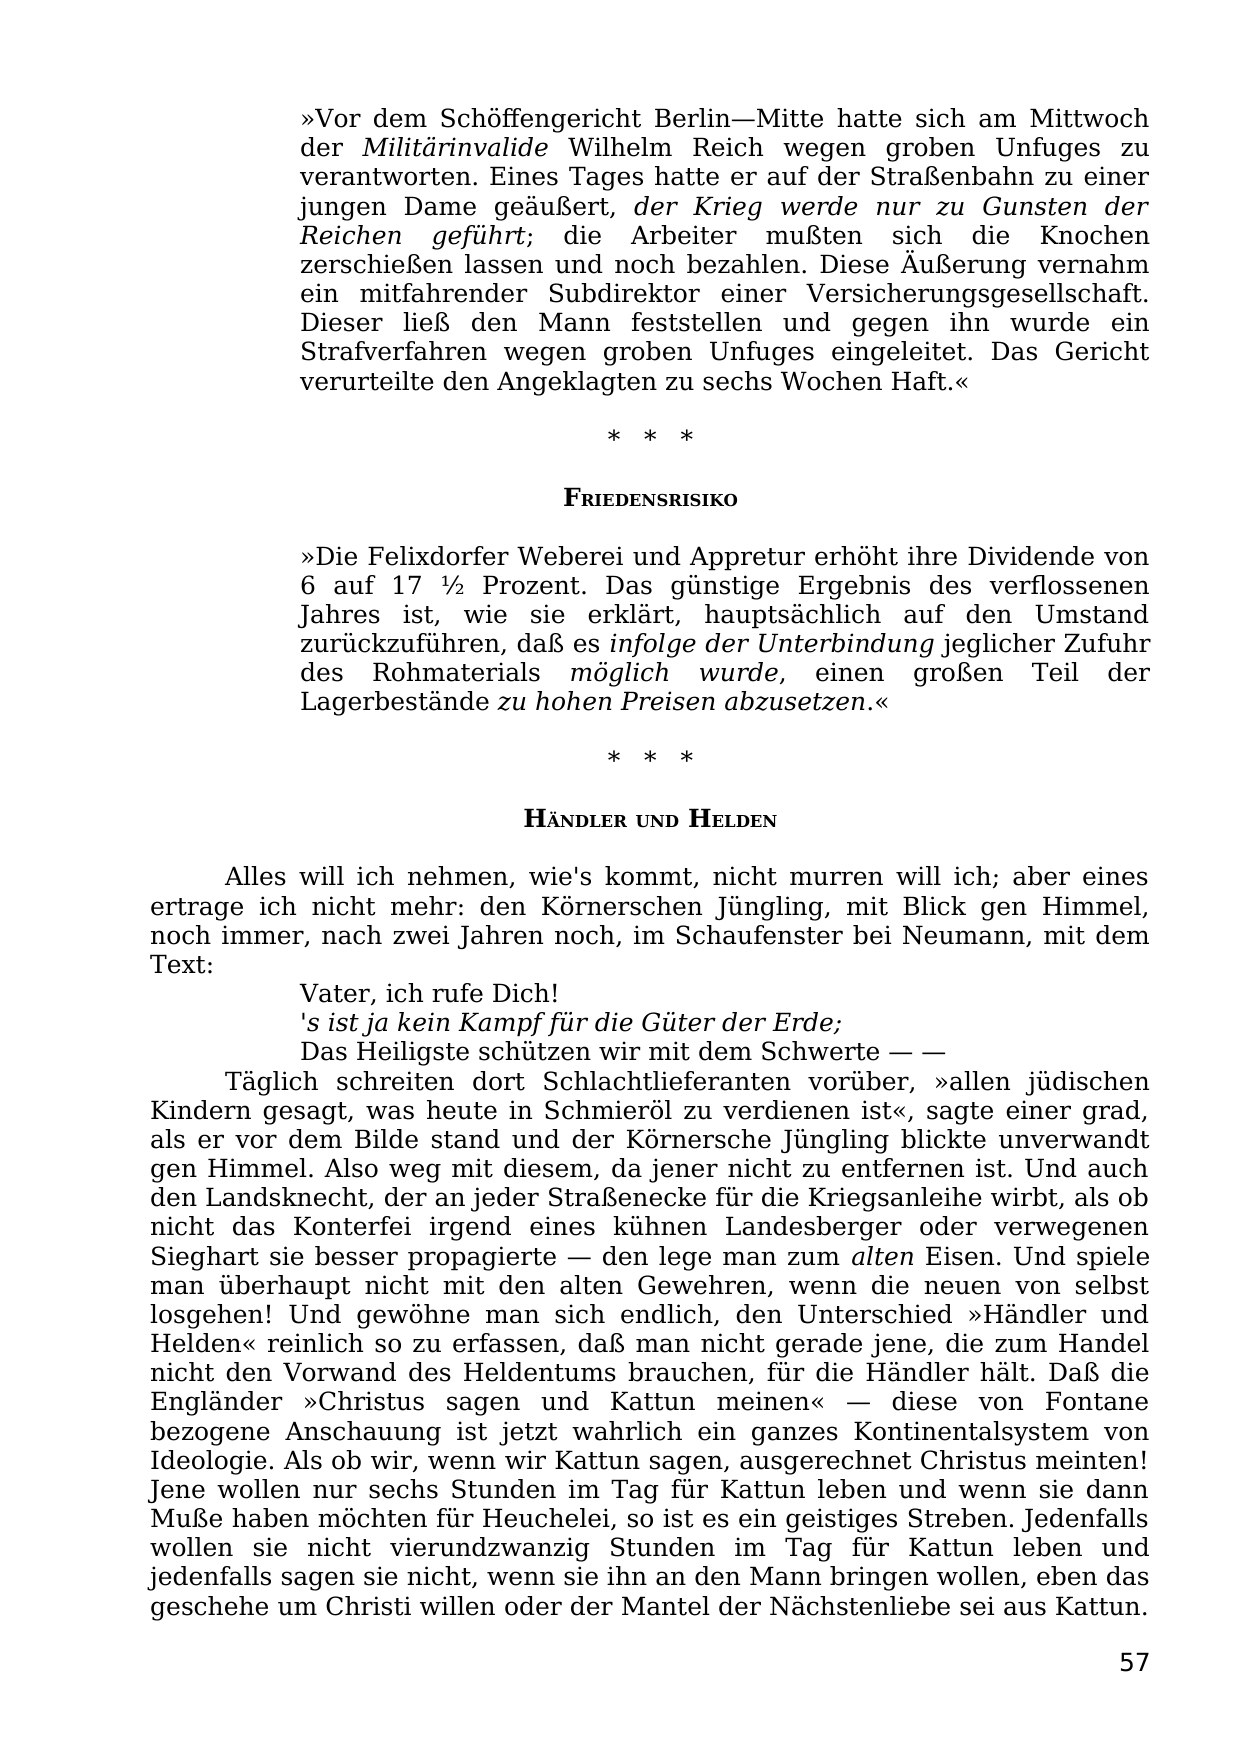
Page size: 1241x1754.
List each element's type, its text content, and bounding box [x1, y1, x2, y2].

text * * * [150, 746, 1151, 775]
text Das Heiligste schützen wir mit dem Schwerte — — [300, 1037, 1151, 1067]
text 's ist ja kein Kampf für die Güter der Erde; [300, 1008, 1151, 1037]
text Händler und Helden [150, 775, 1151, 833]
text Friedensrisiko [150, 454, 1151, 512]
text * * * [150, 425, 1151, 454]
text Täglich schreiten dort Schlachtlieferanten vorüber, »allen jüdischen Kindern gesagt, was heute in Schmieröl zu verdienen ist«, sagte einer grad, als er vor dem Bilde stand und der Körnersche Jüngling blickte unverwandt gen Himmel. Also weg mit diesem, da jener nicht zu entfernen ist. Und auch den Landsknecht, der an jeder Straßenecke für die Kriegsanleihe wirbt, als ob nicht das Konterfei irgend eines kühnen Landesberger oder verwegenen Sieghart sie besser propagierte — den lege man zum alten Eisen. Und spiele man überhaupt nicht mit den alten Gewehren, wenn die neuen von selbst losgehen! Und gewöhne man sich endlich, den Unterschied »Händler und Helden« reinlich so zu erfassen, daß man nicht gerade jene, die zum Handel nicht den Vorwand des Heldentums brauchen, für die Händler hält. Daß die Engländer »Christus sagen und Kattun meinen« — diese von Fontane bezogene Anschauung ist jetzt wahrlich ein ganzes Kontinentalsystem von Ideologie. Als ob wir, wenn wir Kattun sagen, ausgerechnet Christus meinten! Jene wollen nur sechs Stunden im Tag für Kattun leben und wenn sie dann Muße haben möchten für Heuchelei, so ist es ein geistiges Streben. Jedenfalls wollen sie nicht vierundzwanzig Stunden im Tag für Kattun leben und jedenfalls sagen sie nicht, wenn sie ihn an den Mann bringen wollen, eben das geschehe um Christi willen oder der Mantel der Nächstenliebe sei aus Kattun. [150, 1067, 1151, 1621]
text »Die Felixdorfer Weberei und Appretur erhöht ihre Dividende von 6 auf 17 ½ Prozent. Das günstige Ergebnis des verflossenen Jahres ist, wie sie erklärt, hauptsächlich auf den Umstand zurückzuführen, daß es infolge der Unterbindung jeglicher Zufuhr des Rohmaterials möglich wurde, einen großen Teil der Lagerbestände zu hohen Preisen abzusetzen.« [300, 542, 1151, 717]
text Vater, ich rufe Dich! [300, 979, 1151, 1008]
text Alles will ich nehmen, wie's kommt, nicht murren will ich; aber eines ertrage ich nicht mehr: den Körnerschen Jüngling, mit Blick gen Himmel, noch immer, nach zwei Jahren noch, im Schaufenster bei Neumann, mit dem Text: [150, 862, 1151, 979]
text »Vor dem Schöffengericht Berlin—Mitte hatte sich am Mittwoch der Militärinvalide Wilhelm Reich wegen groben Unfuges zu verantworten. Eines Tages hatte er auf der Straßenbahn zu einer jungen Dame geäußert, der Krieg werde nur zu Gunsten der Reichen geführt; die Arbeiter mußten sich die Knochen zerschießen lassen und noch bezahlen. Diese Äußerung vernahm ein mitfahrender Subdirektor einer Versicherungsgesellschaft. Dieser ließ den Mann feststellen und gegen ihn wurde ein Strafverfahren wegen groben Unfuges eingeleitet. Das Gericht verurteilte den Angeklagten zu sechs Wochen Haft.« [300, 104, 1151, 396]
